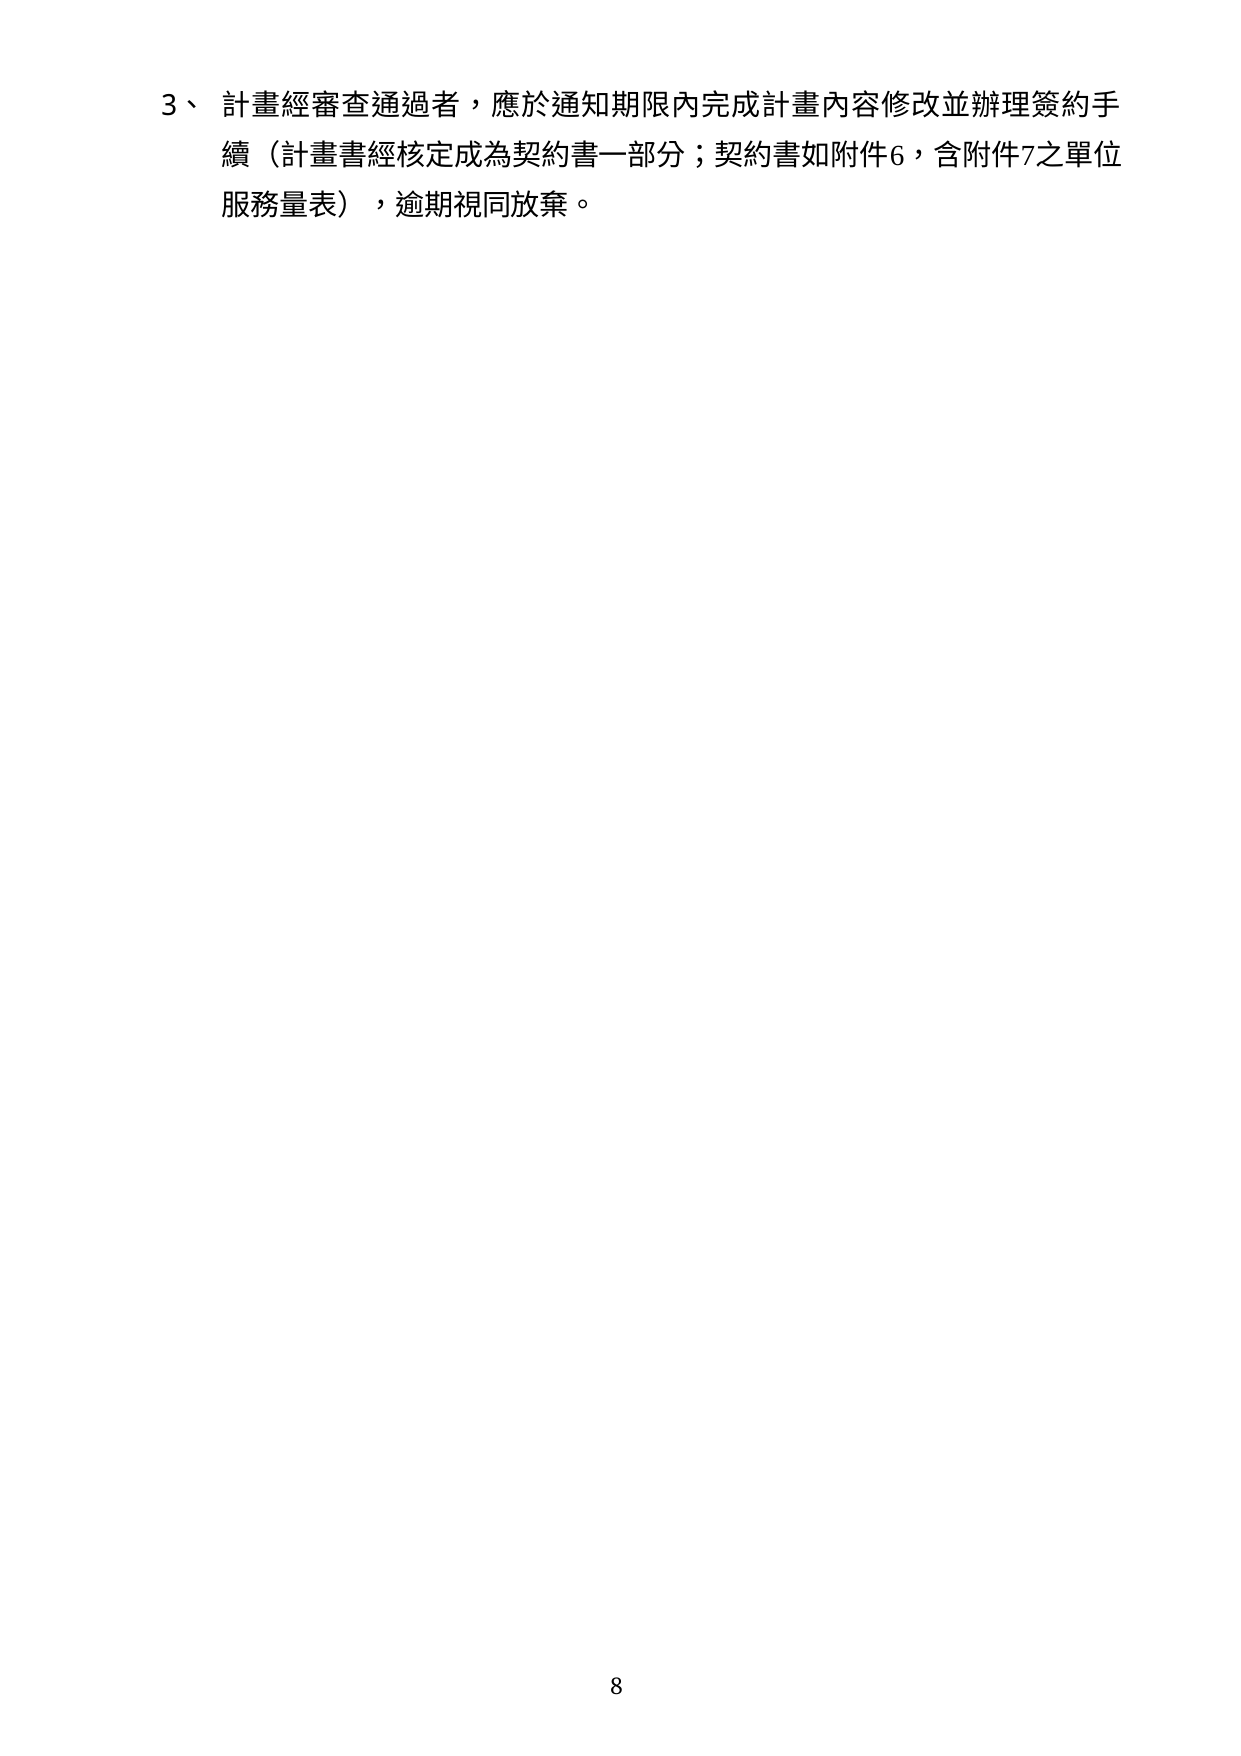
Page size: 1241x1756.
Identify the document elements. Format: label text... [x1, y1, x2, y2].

list 計畫經審查通過者，應於通知期限內完成計畫內容修改並辦理簽約手續（計畫書經核定成為契約書一部分；契約書如附件6，含附件7之單位服務量表），逾期視同放棄。 [160, 75, 1122, 225]
